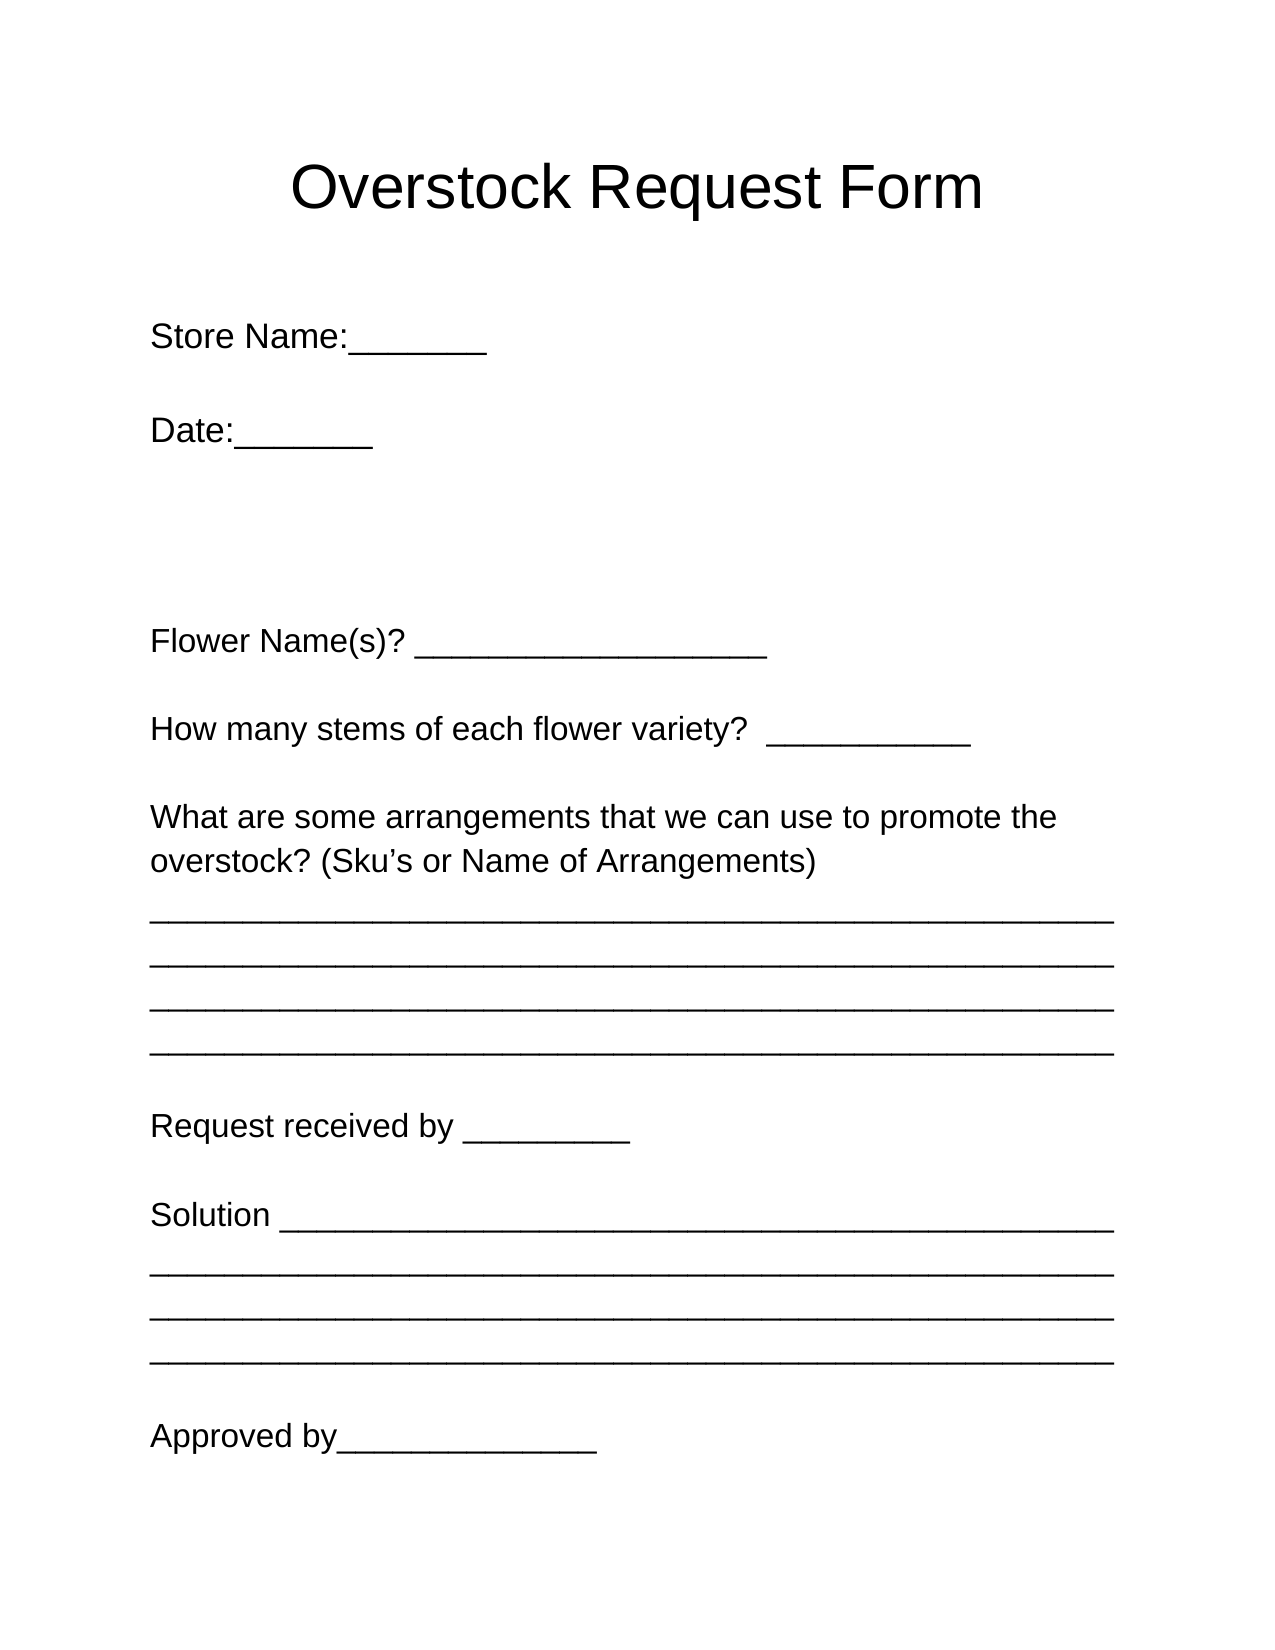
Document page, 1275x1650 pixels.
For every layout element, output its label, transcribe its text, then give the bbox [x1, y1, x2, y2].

text Solution _____________________________________________ [150, 1195, 1125, 1233]
text What are some arrangements that we can use to promote the overstock? (Sku’s or Name of Arrangements) ________________________________________________________________________________________________________________________________________________________________________________________________________________ [150, 797, 1125, 1057]
text Store Name:_______ [150, 315, 1125, 356]
text ____________________________________________________ [150, 1283, 1125, 1322]
text How many stems of each flower variety? ___________ [150, 709, 1125, 747]
text Date:_______ [150, 409, 1125, 449]
text ____________________________________________________ [150, 1239, 1125, 1277]
text Request received by _________ [150, 1107, 1125, 1145]
text Overstock Request Form [150, 150, 1125, 222]
text Approved by______________ [150, 1416, 1125, 1454]
text ____________________________________________________ [150, 1327, 1125, 1366]
text Flower Name(s)? ___________________ [150, 621, 1125, 659]
